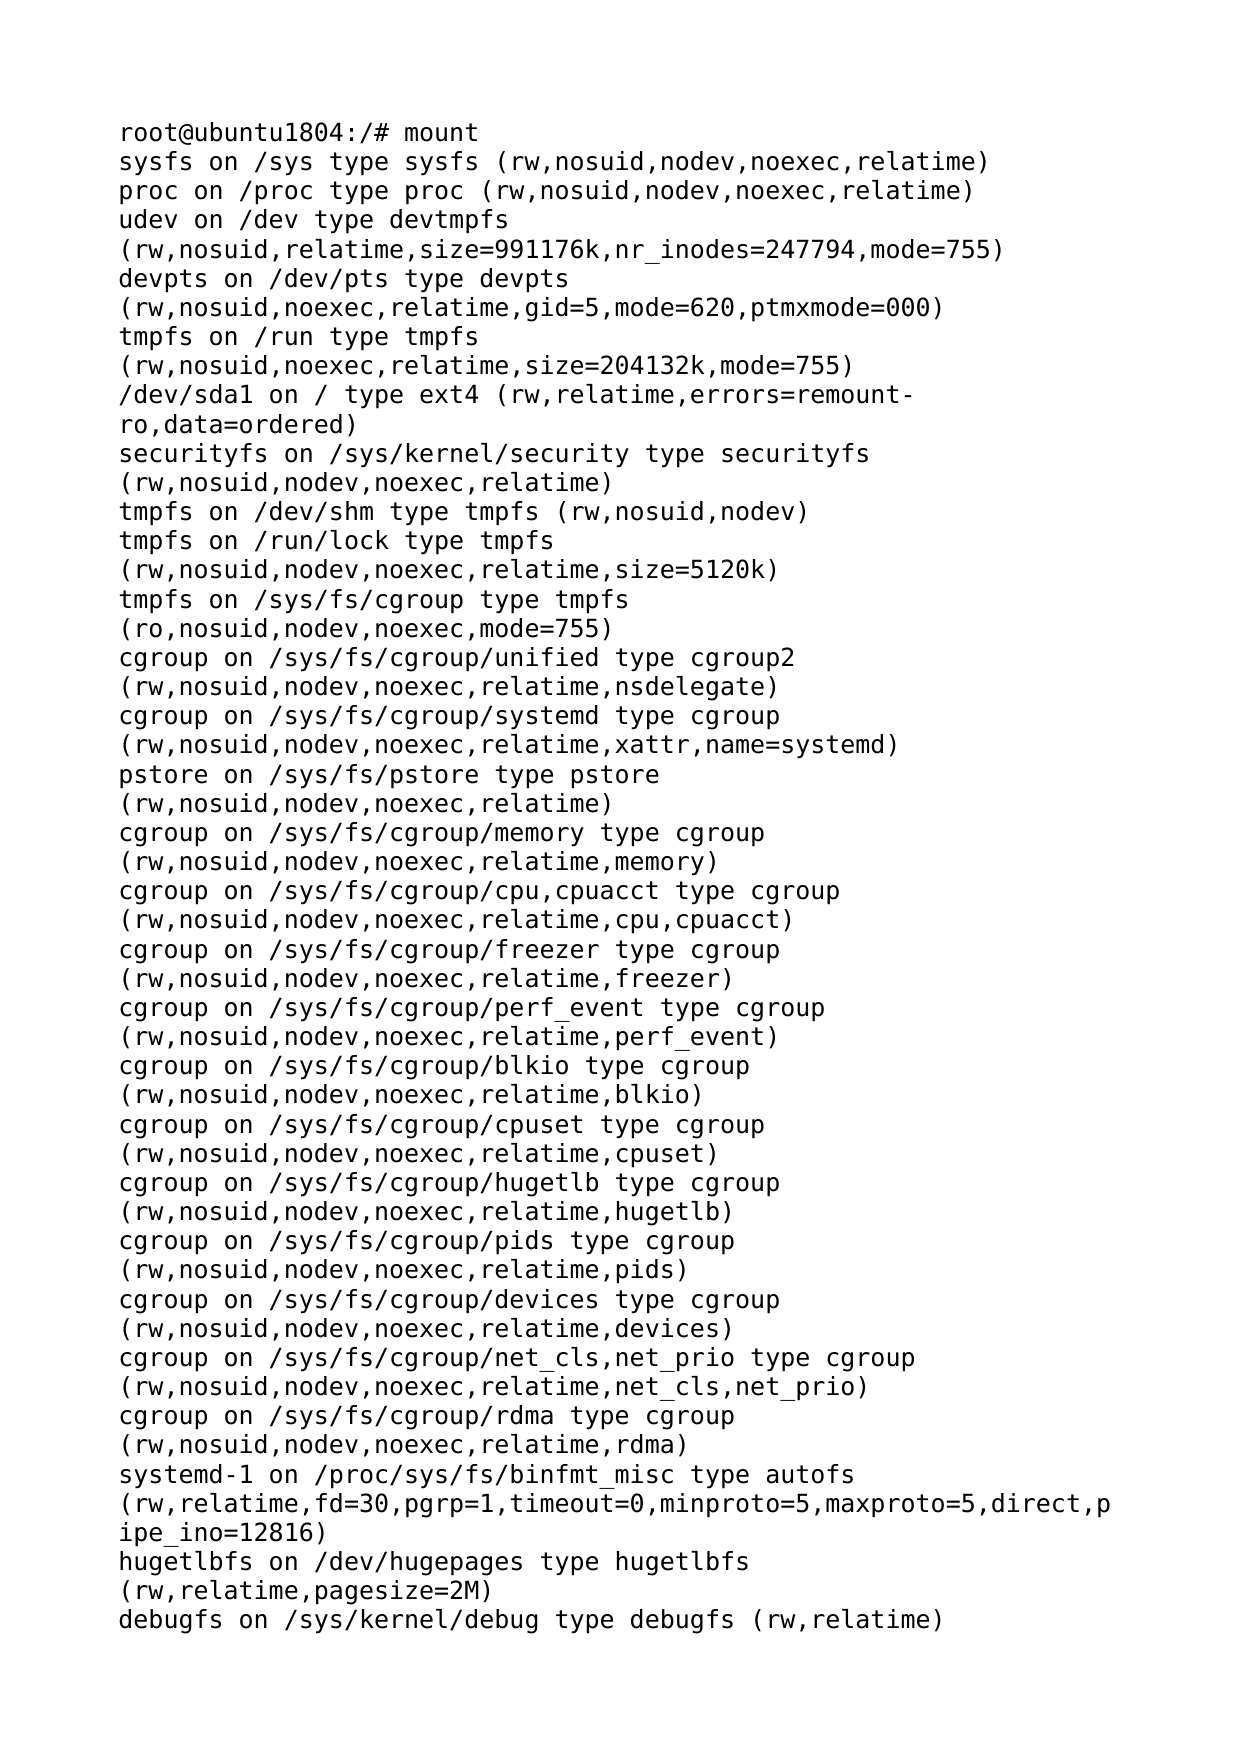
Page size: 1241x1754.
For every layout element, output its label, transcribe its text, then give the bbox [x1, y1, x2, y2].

text root@ubuntu1804:/# mount sysfs on /sys type sysfs (rw,nosuid,nodev,noexec,relatime) proc on /proc type proc (rw,nosuid,nodev,noexec,relatime) udev on /dev type devtmpfs (rw,nosuid,relatime,size=991176k,nr_inodes=247794,mode=755) devpts on /dev/pts type devpts (rw,nosuid,noexec,relatime,gid=5,mode=620,ptmxmode=000) tmpfs on /run type tmpfs (rw,nosuid,noexec,relatime,size=204132k,mode=755) /dev/sda1 on / type ext4 (rw,relatime,errors=remount-ro,data=ordered) securityfs on /sys/kernel/security type securityfs (rw,nosuid,nodev,noexec,relatime) tmpfs on /dev/shm type tmpfs (rw,nosuid,nodev) tmpfs on /run/lock type tmpfs (rw,nosuid,nodev,noexec,relatime,size=5120k) tmpfs on /sys/fs/cgroup type tmpfs (ro,nosuid,nodev,noexec,mode=755) cgroup on /sys/fs/cgroup/unified type cgroup2 (rw,nosuid,nodev,noexec,relatime,nsdelegate) cgroup on /sys/fs/cgroup/systemd type cgroup (rw,nosuid,nodev,noexec,relatime,xattr,name=systemd) pstore on /sys/fs/pstore type pstore (rw,nosuid,nodev,noexec,relatime) cgroup on /sys/fs/cgroup/memory type cgroup (rw,nosuid,nodev,noexec,relatime,memory) cgroup on /sys/fs/cgroup/cpu,cpuacct type cgroup (rw,nosuid,nodev,noexec,relatime,cpu,cpuacct) cgroup on /sys/fs/cgroup/freezer type cgroup (rw,nosuid,nodev,noexec,relatime,freezer) cgroup on /sys/fs/cgroup/perf_event type cgroup (rw,nosuid,nodev,noexec,relatime,perf_event) cgroup on /sys/fs/cgroup/blkio type cgroup (rw,nosuid,nodev,noexec,relatime,blkio) cgroup on /sys/fs/cgroup/cpuset type cgroup (rw,nosuid,nodev,noexec,relatime,cpuset) cgroup on /sys/fs/cgroup/hugetlb type cgroup (rw,nosuid,nodev,noexec,relatime,hugetlb) cgroup on /sys/fs/cgroup/pids type cgroup (rw,nosuid,nodev,noexec,relatime,pids) cgroup on /sys/fs/cgroup/devices type cgroup (rw,nosuid,nodev,noexec,relatime,devices) cgroup on /sys/fs/cgroup/net_cls,net_prio type cgroup (rw,nosuid,nodev,noexec,relatime,net_cls,net_prio) cgroup on /sys/fs/cgroup/rdma type cgroup (rw,nosuid,nodev,noexec,relatime,rdma) systemd-1 on /proc/sys/fs/binfmt_misc type autofs (rw,relatime,fd=30,pgrp=1,timeout=0,minproto=5,maxproto=5,direct,pipe_ino=12816) hugetlbfs on /dev/hugepages type hugetlbfs (rw,relatime,pagesize=2M) debugfs on /sys/kernel/debug type debugfs (rw,relatime) [118, 118, 1122, 1635]
